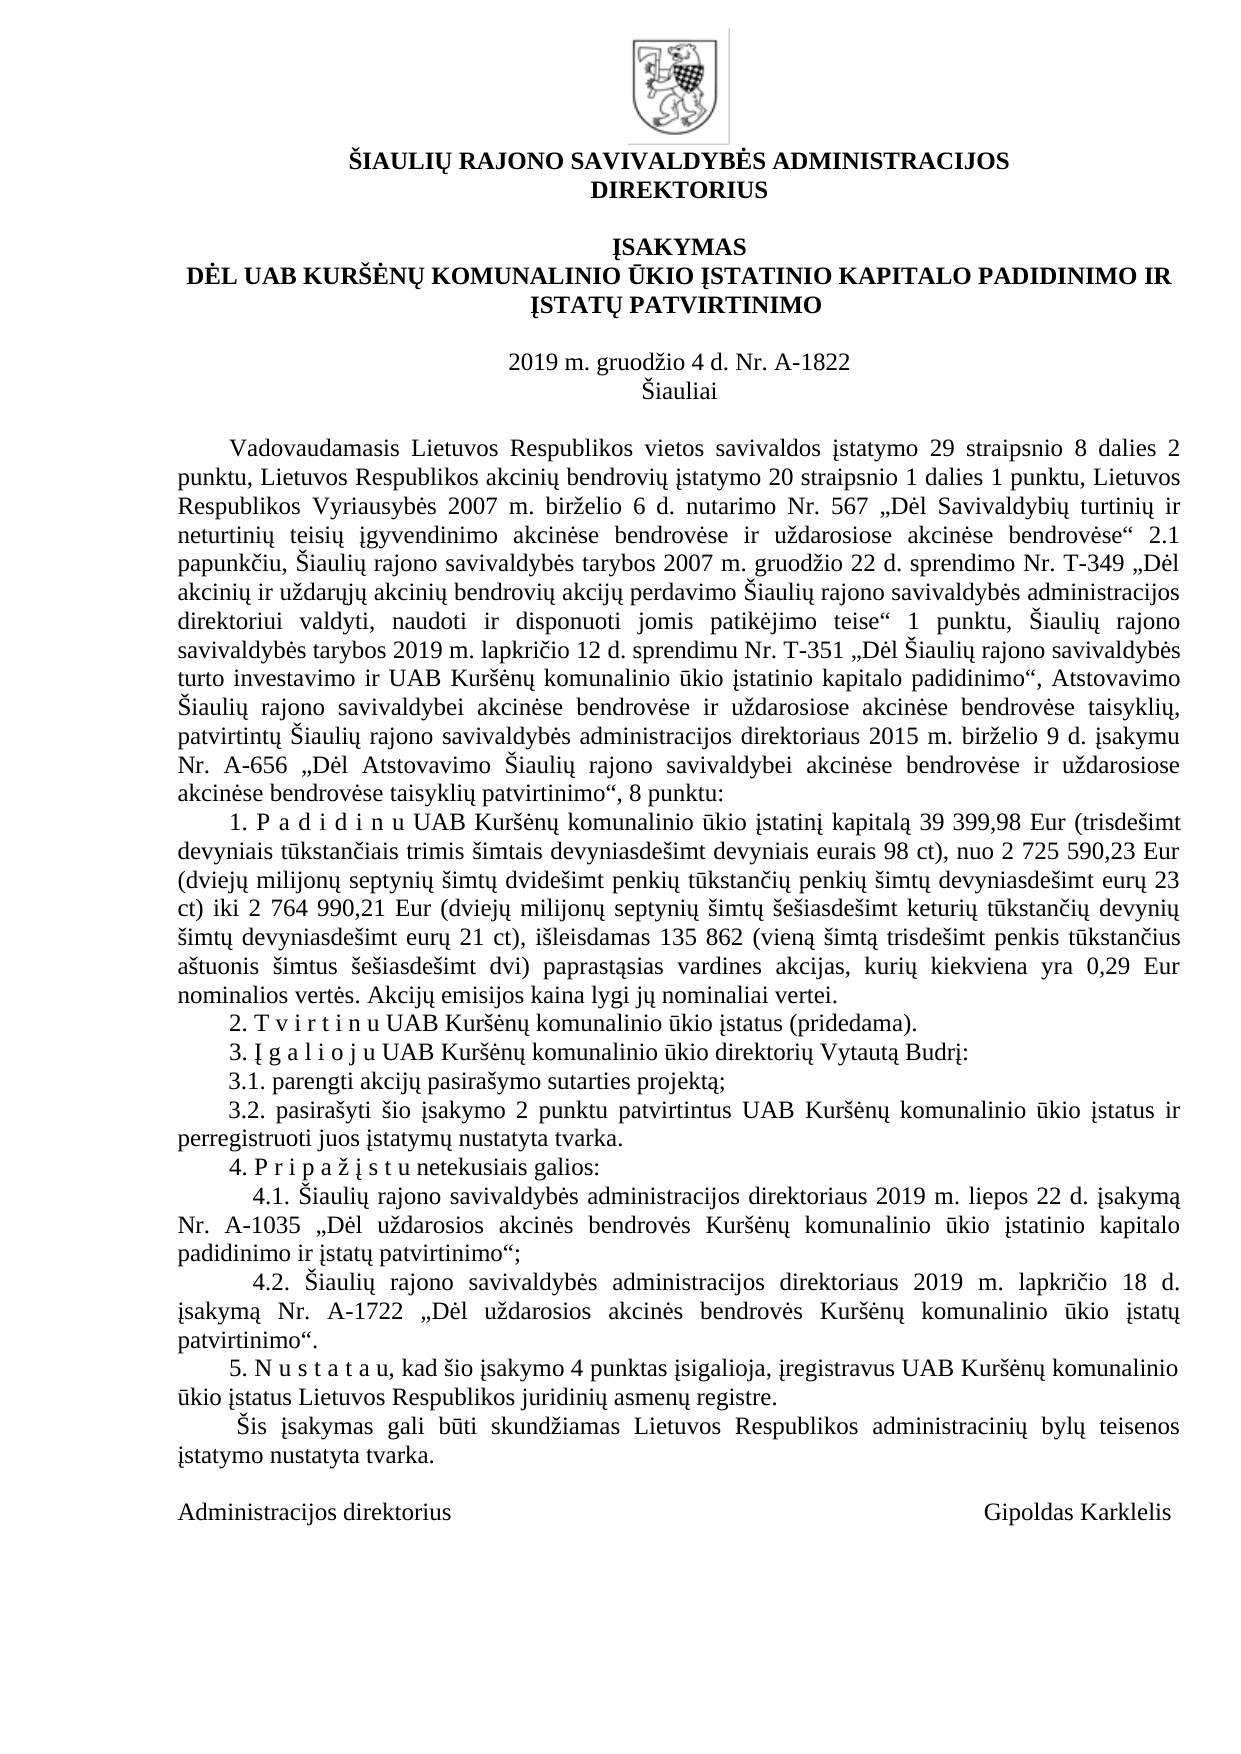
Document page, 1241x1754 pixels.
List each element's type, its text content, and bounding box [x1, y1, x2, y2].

text 1. P a d i d i n u UAB Kuršėnų komunalinio ūkio įstatinį kapitalą 39 399,98 Eur (trisdešimt devyniais tūkstančiais trimis šimtais devyniasdešimt devyniais eurais 98 ct), nuo 2 725 590,23 Eur (dviejų milijonų septynių šimtų dvidešimt penkių tūkstančių penkių šimtų devyniasdešimt eurų 23 ct) iki 2 764 990,21 Eur (dviejų milijonų septynių šimtų šešiasdešimt keturių tūkstančių devynių šimtų devyniasdešimt eurų 21 ct), išleisdamas 135 862 (vieną šimtą trisdešimt penkis tūkstančius aštuonis šimtus šešiasdešimt dvi) paprastąsias vardines akcijas, kurių kiekviena yra 0,29 Eur nominalios vertės. Akcijų emisijos kaina lygi jų nominaliai vertei. [177, 807, 1181, 1008]
text ĮSAKYMAS [177, 232, 1181, 261]
text Administracijos direktorius Gipoldas Karklelis [177, 1497, 1181, 1526]
text 3.2. pasirašyti šio įsakymo 2 punktu patvirtintus UAB Kuršėnų komunalinio ūkio įstatus ir perregistruoti juos įstatymų nustatyta tvarka. [177, 1095, 1181, 1152]
text 4.2. Šiaulių rajono savivaldybės administracijos direktoriaus 2019 m. lapkričio 18 d. įsakymą Nr. A-1722 „Dėl uždarosios akcinės bendrovės Kuršėnų komunalinio ūkio įstatų patvirtinimo“. [177, 1267, 1181, 1353]
text 3. Į g a l i o j u UAB Kuršėnų komunalinio ūkio direktorių Vytautą Budrį: [177, 1037, 1181, 1066]
text 2019 m. gruodžio 4 d. Nr. A-1822 [177, 347, 1181, 376]
text 4. P r i p a ž į s t u netekusiais galios: [177, 1152, 1181, 1181]
text Šiauliai [177, 376, 1181, 405]
text DĖL UAB KURŠĖNŲ KOMUNALINIO ŪKIO ĮSTATINIO KAPITALO PADIDINIMO IR ĮSTATŲ PATVIRTINIMO [177, 261, 1181, 318]
text 4.1. Šiaulių rajono savivaldybės administracijos direktoriaus 2019 m. liepos 22 d. įsakymą Nr. A-1035 „Dėl uždarosios akcinės bendrovės Kuršėnų komunalinio ūkio įstatinio kapitalo padidinimo ir įstatų patvirtinimo“; [177, 1181, 1181, 1267]
text DIREKTORIUS [177, 175, 1181, 203]
text 5. N u s t a t a u, kad šio įsakymo 4 punktas įsigalioja, įregistravus UAB Kuršėnų komunalinio ūkio įstatus Lietuvos Respublikos juridinių asmenų registre. [177, 1353, 1181, 1411]
text 2. T v i r t i n u UAB Kuršėnų komunalinio ūkio įstatus (pridedama). [177, 1008, 1181, 1037]
text 3.1. parengti akcijų pasirašymo sutarties projektą; [177, 1066, 1181, 1095]
text Vadovaudamasis Lietuvos Respublikos vietos savivaldos įstatymo 29 straipsnio 8 dalies 2 punktu, Lietuvos Respublikos akcinių bendrovių įstatymo 20 straipsnio 1 dalies 1 punktu, Lietuvos Respublikos Vyriausybės 2007 m. birželio 6 d. nutarimo Nr. 567 „Dėl Savivaldybių turtinių ir neturtinių teisių įgyvendinimo akcinėse bendrovėse ir uždarosiose akcinėse bendrovėse“ 2.1 papunkčiu, Šiaulių rajono savivaldybės tarybos 2007 m. gruodžio 22 d. sprendimo Nr. T-349 „Dėl akcinių ir uždarųjų akcinių bendrovių akcijų perdavimo Šiaulių rajono savivaldybės administracijos direktoriui valdyti, naudoti ir disponuoti jomis patikėjimo teise“ 1 punktu, Šiaulių rajono savivaldybės tarybos 2019 m. lapkričio 12 d. sprendimu Nr. T-351 „Dėl Šiaulių rajono savivaldybės turto investavimo ir UAB Kuršėnų komunalinio ūkio įstatinio kapitalo padidinimo“, Atstovavimo Šiaulių rajono savivaldybei akcinėse bendrovėse ir uždarosiose akcinėse bendrovėse taisyklių, patvirtintų Šiaulių rajono savivaldybės administracijos direktoriaus 2015 m. birželio 9 d. įsakymu Nr. A-656 „Dėl Atstovavimo Šiaulių rajono savivaldybei akcinėse bendrovėse ir uždarosiose akcinėse bendrovėse taisyklių patvirtinimo“, 8 punktu: [177, 433, 1181, 807]
text Šis įsakymas gali būti skundžiamas Lietuvos Respublikos administracinių bylų teisenos įstatymo nustatyta tvarka. [177, 1411, 1181, 1468]
text ŠIAULIŲ RAJONO SAVIVALDYBĖS ADMINISTRACIJOS [177, 146, 1181, 175]
